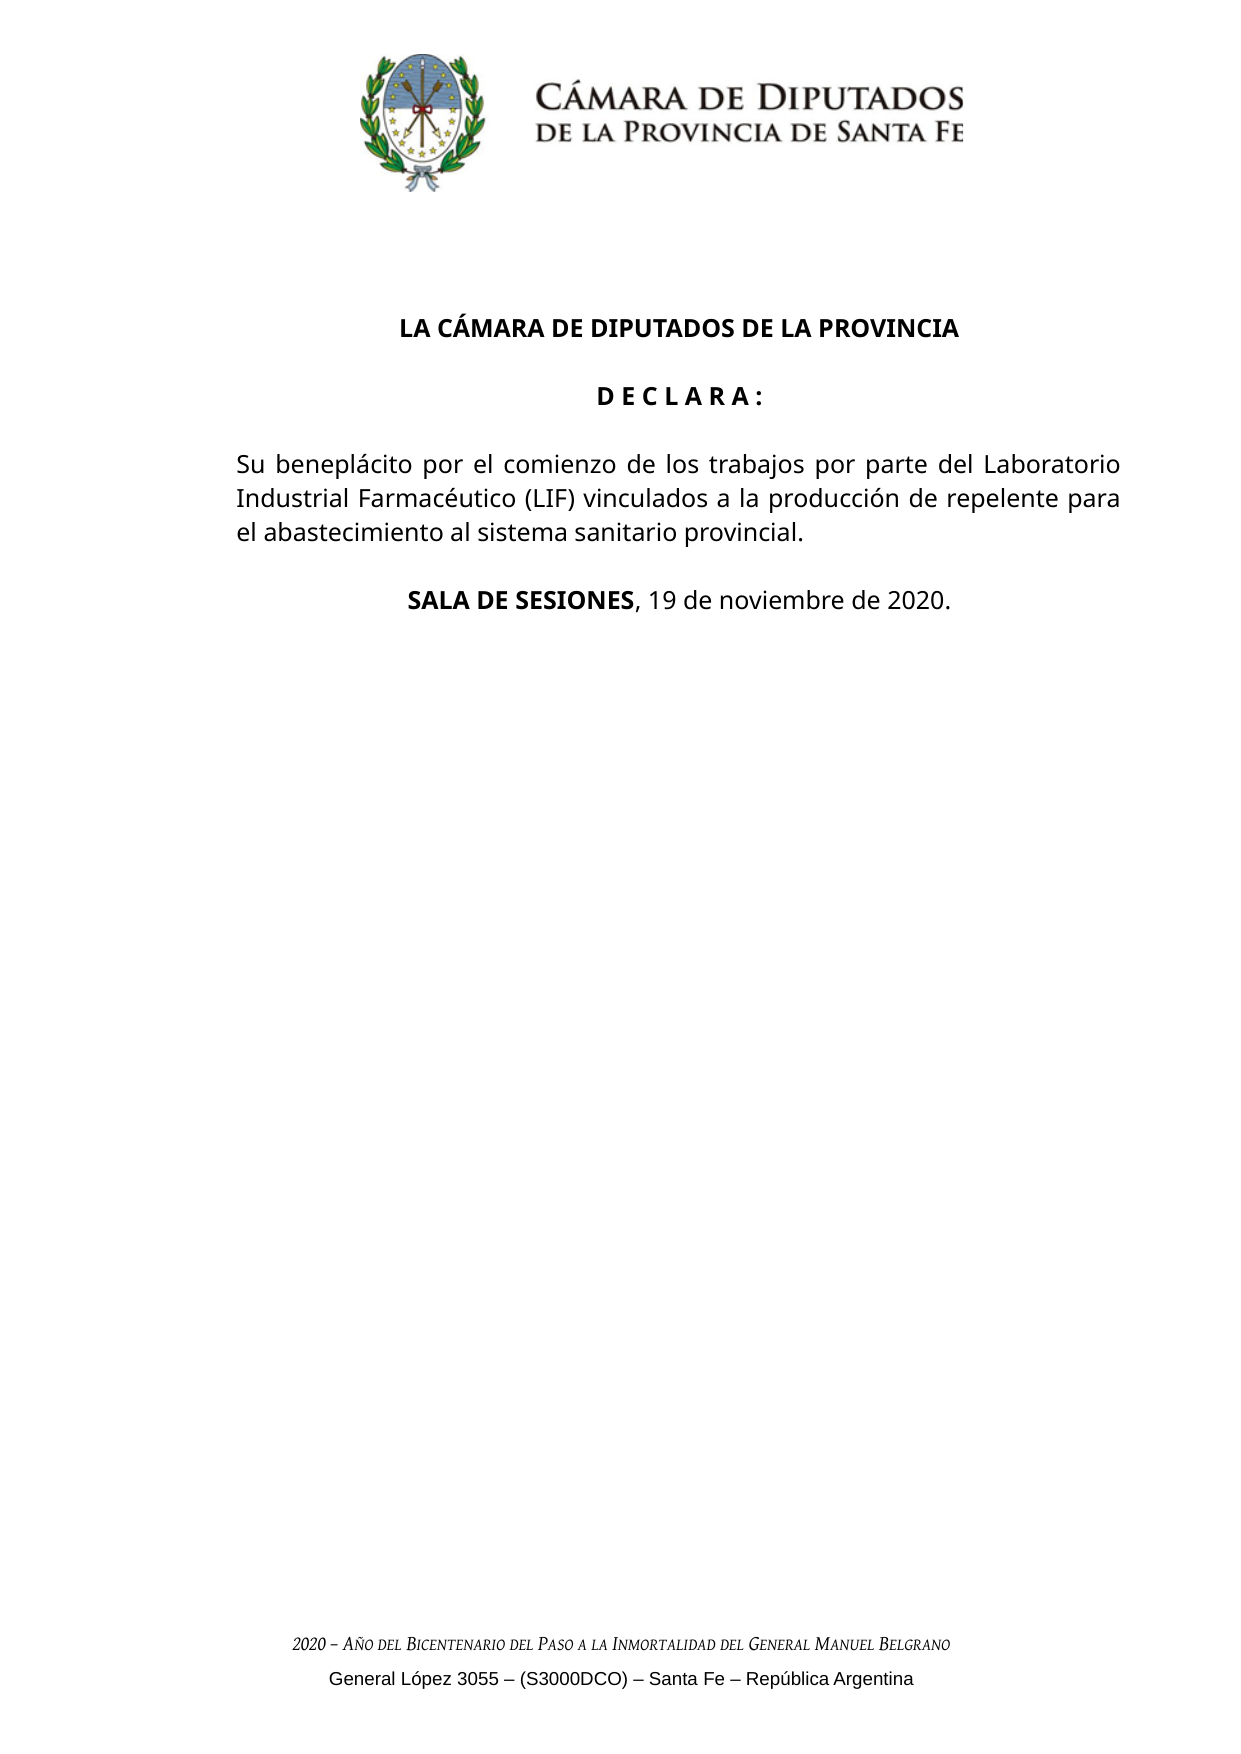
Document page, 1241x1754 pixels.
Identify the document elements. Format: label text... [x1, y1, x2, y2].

text LA CÁMARA DE DIPUTADOS DE LA PROVINCIA [236, 310, 1122, 344]
text D E C L A R A : [236, 378, 1122, 412]
text SALA DE SESIONES, 19 de noviembre de 2020. [236, 583, 1122, 617]
text Su beneplácito por el comienzo de los trabajos por parte del Laboratorio Industrial Farmacéutico (LIF) vinculados a la producción de repelente para el abastecimiento al sistema sanitario provincial. [236, 447, 1122, 549]
